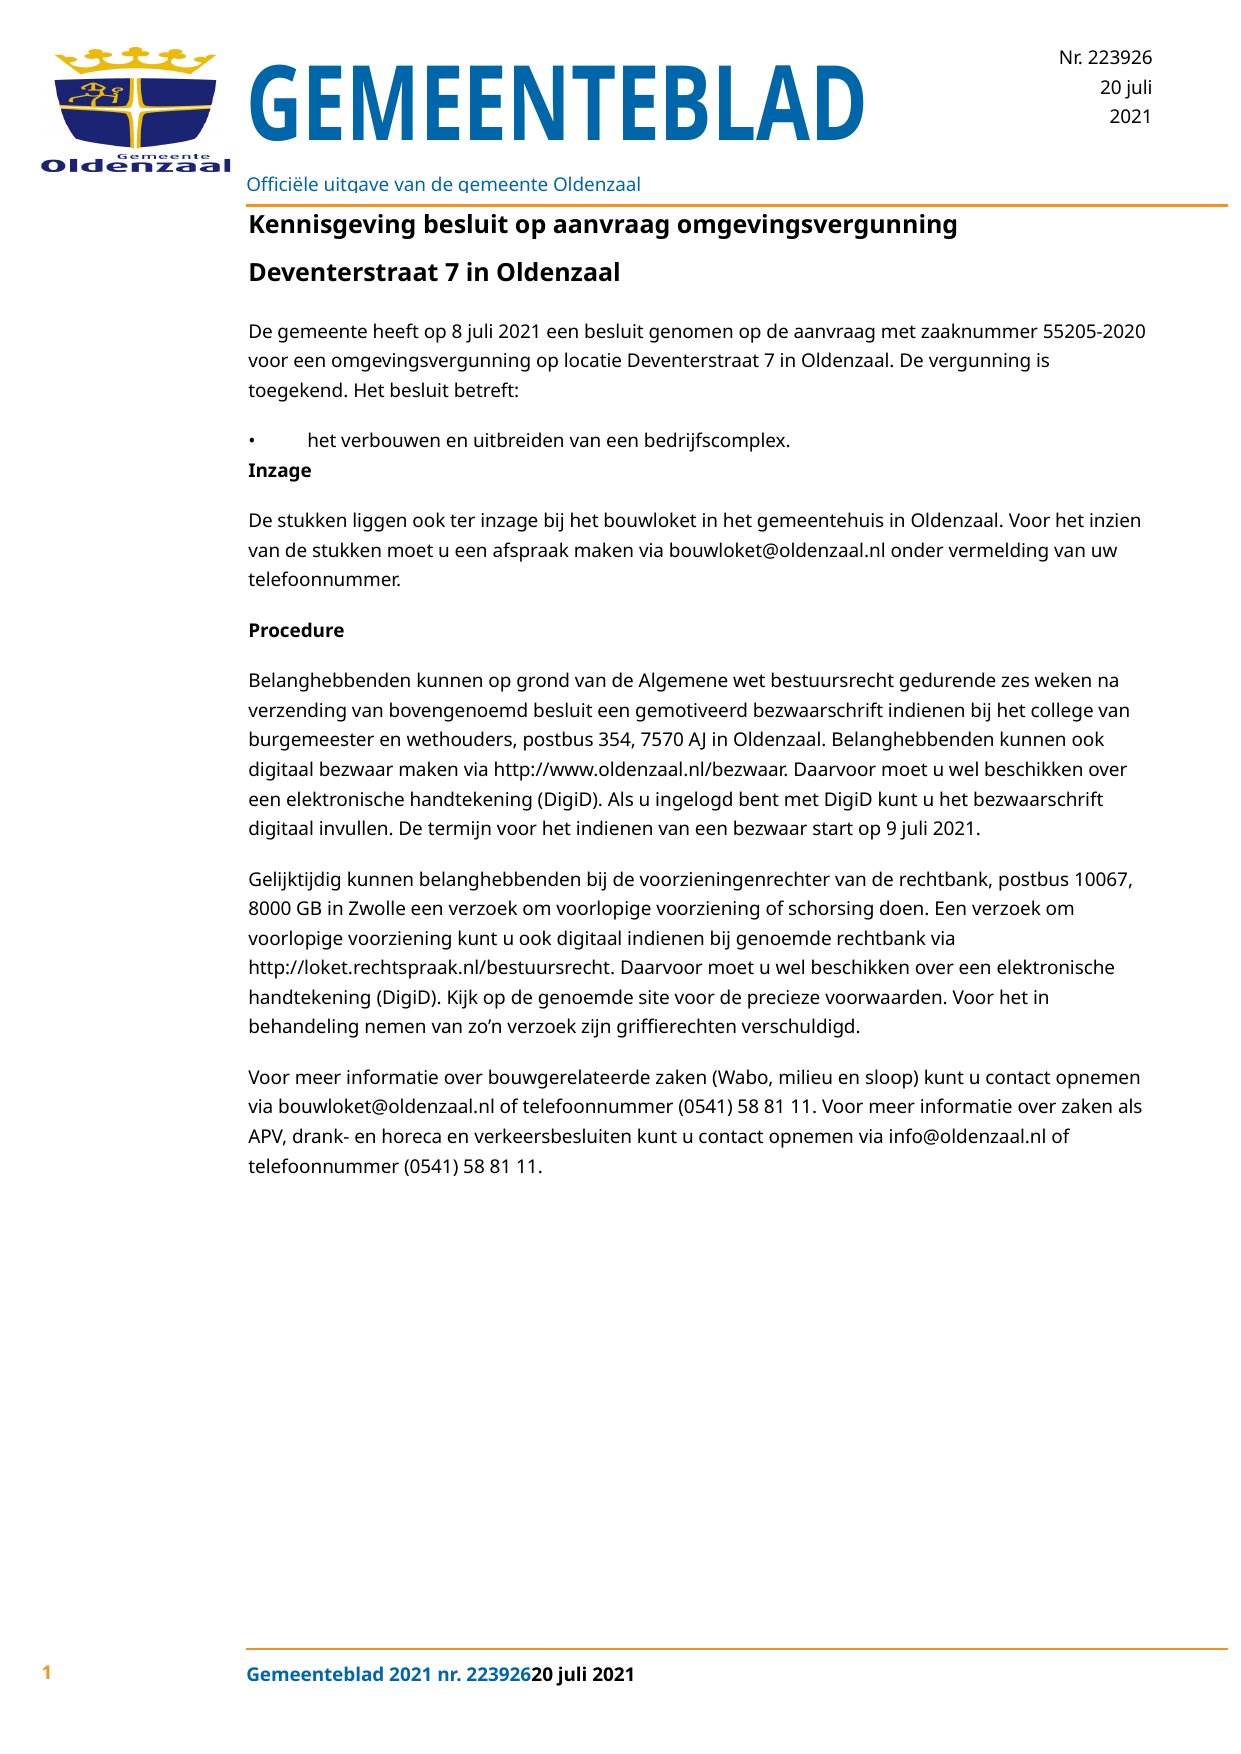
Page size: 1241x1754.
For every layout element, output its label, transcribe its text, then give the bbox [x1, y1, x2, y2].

text De stukken liggen ook ter inzage bij het bouwloket in het gemeentehuis in Oldenzaal. Voor het inzien van de stukken moet u een afspraak maken via bouwloket@oldenzaal.nl onder vermelding van uw telefoonnummer. [248, 507, 1152, 592]
text De gemeente heeft op 8 juli 2021 een besluit genomen op de aanvraag met zaaknummer 55205-2020 voor een omgevingsvergunning op locatie Deventerstraat 7 in Oldenzaal. De vergunning is toegekend. Het besluit betreft: [248, 318, 1152, 403]
list het verbouwen en uitbreiden van een bedrijfscomplex. [248, 427, 1152, 453]
text Procedure [248, 617, 1152, 643]
text Inzage [248, 457, 1152, 483]
text Kennisgeving besluit op aanvraag omgevingsvergunning Deventerstraat 7 in Oldenzaal [248, 207, 1152, 288]
text Belanghebbenden kunnen op grond van de Algemene wet bestuursrecht gedurende zes weken na verzending van bovengenoemd besluit een gemotiveerd bezwaarschrift indienen bij het college van burgemeester en wethouders, postbus 354, 7570 AJ in Oldenzaal. Belanghebbenden kunnen ook digitaal bezwaar maken via http://www.oldenzaal.nl/bezwaar. Daarvoor moet u wel beschikken over een elektronische handtekening (DigiD). Als u ingelogd bent met DigiD kunt u het bezwaarschrift digitaal invullen. De termijn voor het indienen van een bezwaar start op 9 juli 2021. [248, 667, 1152, 841]
text Voor meer informatie over bouwgerelateerde zaken (Wabo, milieu en sloop) kunt u contact opnemen via bouwloket@oldenzaal.nl of telefoonnummer (0541) 58 81 11. Voor meer informatie over zaken als APV, drank- en horeca en verkeersbesluiten kunt u contact opnemen via info@oldenzaal.nl of telefoonnummer (0541) 58 81 11. [248, 1064, 1152, 1179]
text Gelijktijdig kunnen belanghebbenden bij de voorzieningenrechter van de rechtbank, postbus 10067, 8000 GB in Zwolle een verzoek om voorlopige voorziening of schorsing doen. Een verzoek om voorlopige voorziening kunt u ook digitaal indienen bij genoemde rechtbank via http://loket.rechtspraak.nl/bestuursrecht. Daarvoor moet u wel beschikken over een elektronische handtekening (DigiD). Kijk op de genoemde site voor de precieze voorwaarden. Voor het in behandeling nemen van zo’n verzoek zijn griffierechten verschuldigd. [248, 866, 1152, 1039]
picture [41, 47, 231, 172]
